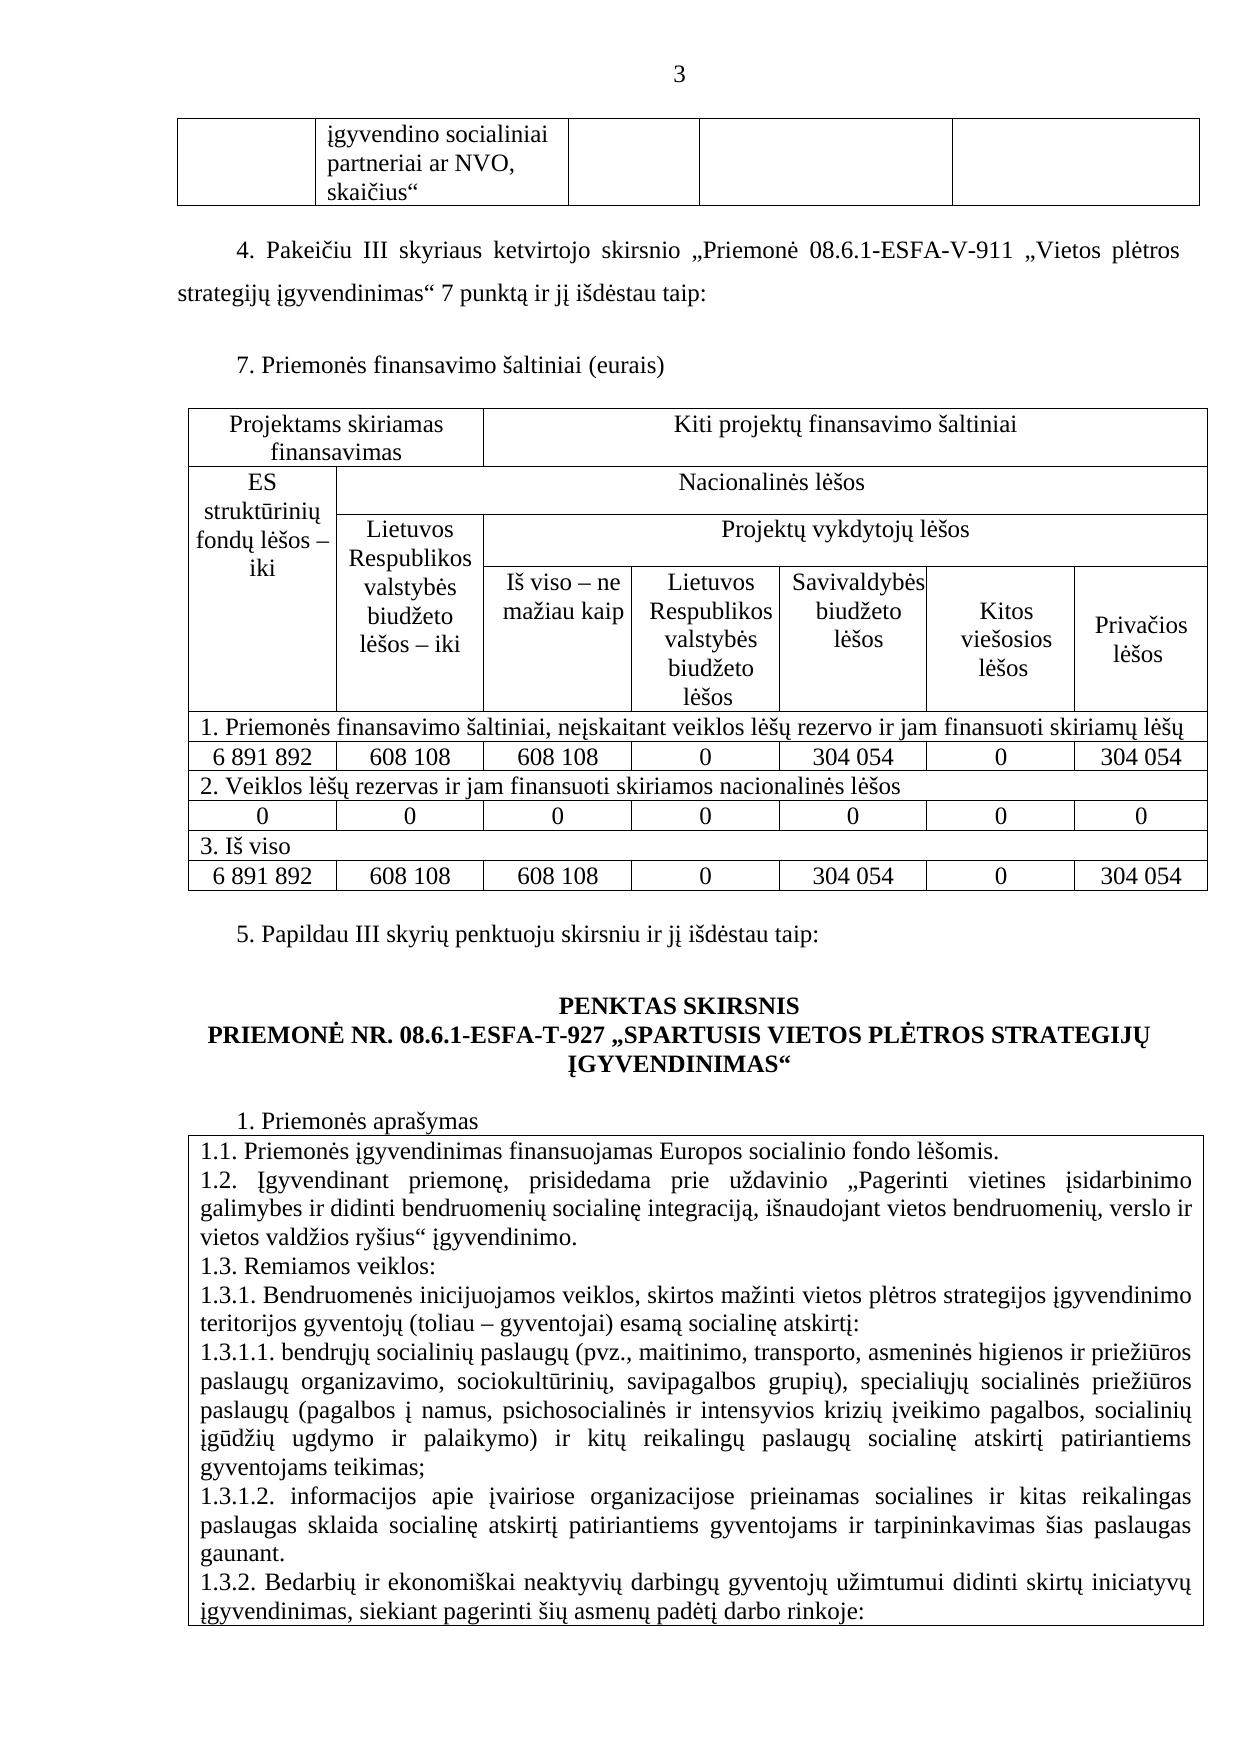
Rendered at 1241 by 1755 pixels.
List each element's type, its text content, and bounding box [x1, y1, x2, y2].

table_header Projektams skiriamas finansavimas [189, 409, 483, 466]
table_cell 0 [780, 801, 926, 830]
table_cell 304 054 [1075, 742, 1207, 770]
table_cell [700, 119, 952, 205]
table_header 1.1. Priemonės įgyvendinimas finansuojamas Europos socialinio fondo lėšomis. 1.2. Įgyvendinant priemonę, prisidedama prie uždavinio „Pagerinti vietines įsidarbinimo galimybes ir didinti bendruomenių socialinę integraciją, išnaudojant vietos bendruomenių, verslo ir vietos valdžios ryšius“ įgyvendinimo. 1.3. Remiamos veiklos: 1.3.1. Bendruomenės inicijuojamos veiklos, skirtos mažinti vietos plėtros strategijos įgyvendinimo teritorijos gyventojų (toliau – gyventojai) esamą socialinę atskirtį: 1.3.1.1. bendrųjų socialinių paslaugų (pvz., maitinimo, transporto, asmeninės higienos ir priežiūros paslaugų organizavimo, sociokultūrinių, savipagalbos grupių), specialiųjų socialinės priežiūros paslaugų (pagalbos į namus, psichosocialinės ir intensyvios krizių įveikimo pagalbos, socialinių įgūdžių ugdymo ir palaikymo) ir kitų reikalingų paslaugų socialinę atskirtį patiriantiems gyventojams teikimas; 1.3.1.2. informacijos apie įvairiose organizacijose prieinamas socialines ir kitas reikalingas paslaugas sklaida socialinę atskirtį patiriantiems gyventojams ir tarpininkavimas šias paslaugas gaunant. 1.3.2. Bedarbių ir ekonomiškai neaktyvių darbingų gyventojų užimtumui didinti skirtų iniciatyvų įgyvendinimas, siekiant pagerinti šių asmenų padėtį darbo rinkoje: [189, 1136, 1203, 1625]
table_cell 608 108 [337, 861, 483, 889]
table_cell 0 [1075, 801, 1207, 830]
text 5. Papildau III skyrių penktuoju skirsniu ir jį išdėstau taip: [177, 919, 1181, 948]
table_cell 304 054 [780, 742, 926, 770]
table_cell įgyvendino socialiniai partneriai ar NVO, skaičius“ [316, 119, 568, 205]
table_cell [953, 119, 1199, 205]
table_cell ES struktūrinių fondų lėšos – iki [189, 467, 336, 711]
table_cell 608 108 [484, 742, 631, 770]
table_cell Nacionalinės lėšos [337, 467, 1207, 513]
table_cell 0 [927, 742, 1074, 770]
table_cell 0 [189, 801, 336, 830]
text PENKTAS SKIRSNIS [177, 991, 1181, 1020]
table_cell 0 [484, 801, 631, 830]
table_cell 6 891 892 [189, 861, 336, 889]
table_cell Savivaldybės biudžeto lėšos [780, 567, 926, 711]
table_header Kiti projektų finansavimo šaltiniai [484, 409, 1207, 466]
table_cell Privačios lėšos [1075, 567, 1207, 711]
table_cell [178, 119, 315, 205]
text 7. Priemonės finansavimo šaltiniai (eurais) [177, 350, 1181, 379]
table_cell Iš viso – ne mažiau kaip [484, 567, 631, 711]
table_cell 0 [632, 742, 779, 770]
table_cell 0 [927, 861, 1074, 889]
table_cell 3. Iš viso [189, 831, 1207, 860]
table_cell 608 108 [337, 742, 483, 770]
table_cell 0 [927, 801, 1074, 830]
table_cell 6 891 892 [189, 742, 336, 770]
table_cell 608 108 [484, 861, 631, 889]
table_cell 1. Priemonės finansavimo šaltiniai, neįskaitant veiklos lėšų rezervo ir jam finansuoti skiriamų lėšų [189, 712, 1207, 741]
table_cell 0 [632, 861, 779, 889]
table_cell 2. Veiklos lėšų rezervas ir jam finansuoti skiriamos nacionalinės lėšos [189, 771, 1207, 800]
table_cell 0 [632, 801, 779, 830]
table_cell [569, 119, 699, 205]
text 1. Priemonės aprašymas [177, 1106, 1181, 1135]
table_cell 304 054 [780, 861, 926, 889]
text 4. Pakeičiu III skyriaus ketvirtojo skirsnio „Priemonė 08.6.1-ESFA-V-911 „Vietos plėtros strategijų įgyvendinimas“ 7 punktą ir jį išdėstau taip: [177, 235, 1181, 307]
table_cell Kitos viešosios lėšos [927, 567, 1074, 711]
text PRIEMONĖ NR. 08.6.1-ESFA-T-927 „SPARTUSIS VIETOS PLĖTROS STRATEGIJŲ ĮGYVENDINIMAS“ [177, 1020, 1181, 1077]
table_cell 304 054 [1075, 861, 1207, 889]
table_cell Lietuvos Respublikos valstybės biudžeto lėšos [632, 567, 779, 711]
table_cell 0 [337, 801, 483, 830]
table_cell Lietuvos Respublikos valstybės biudžeto lėšos – iki [337, 515, 483, 711]
table_cell Projektų vykdytojų lėšos [484, 515, 1207, 566]
